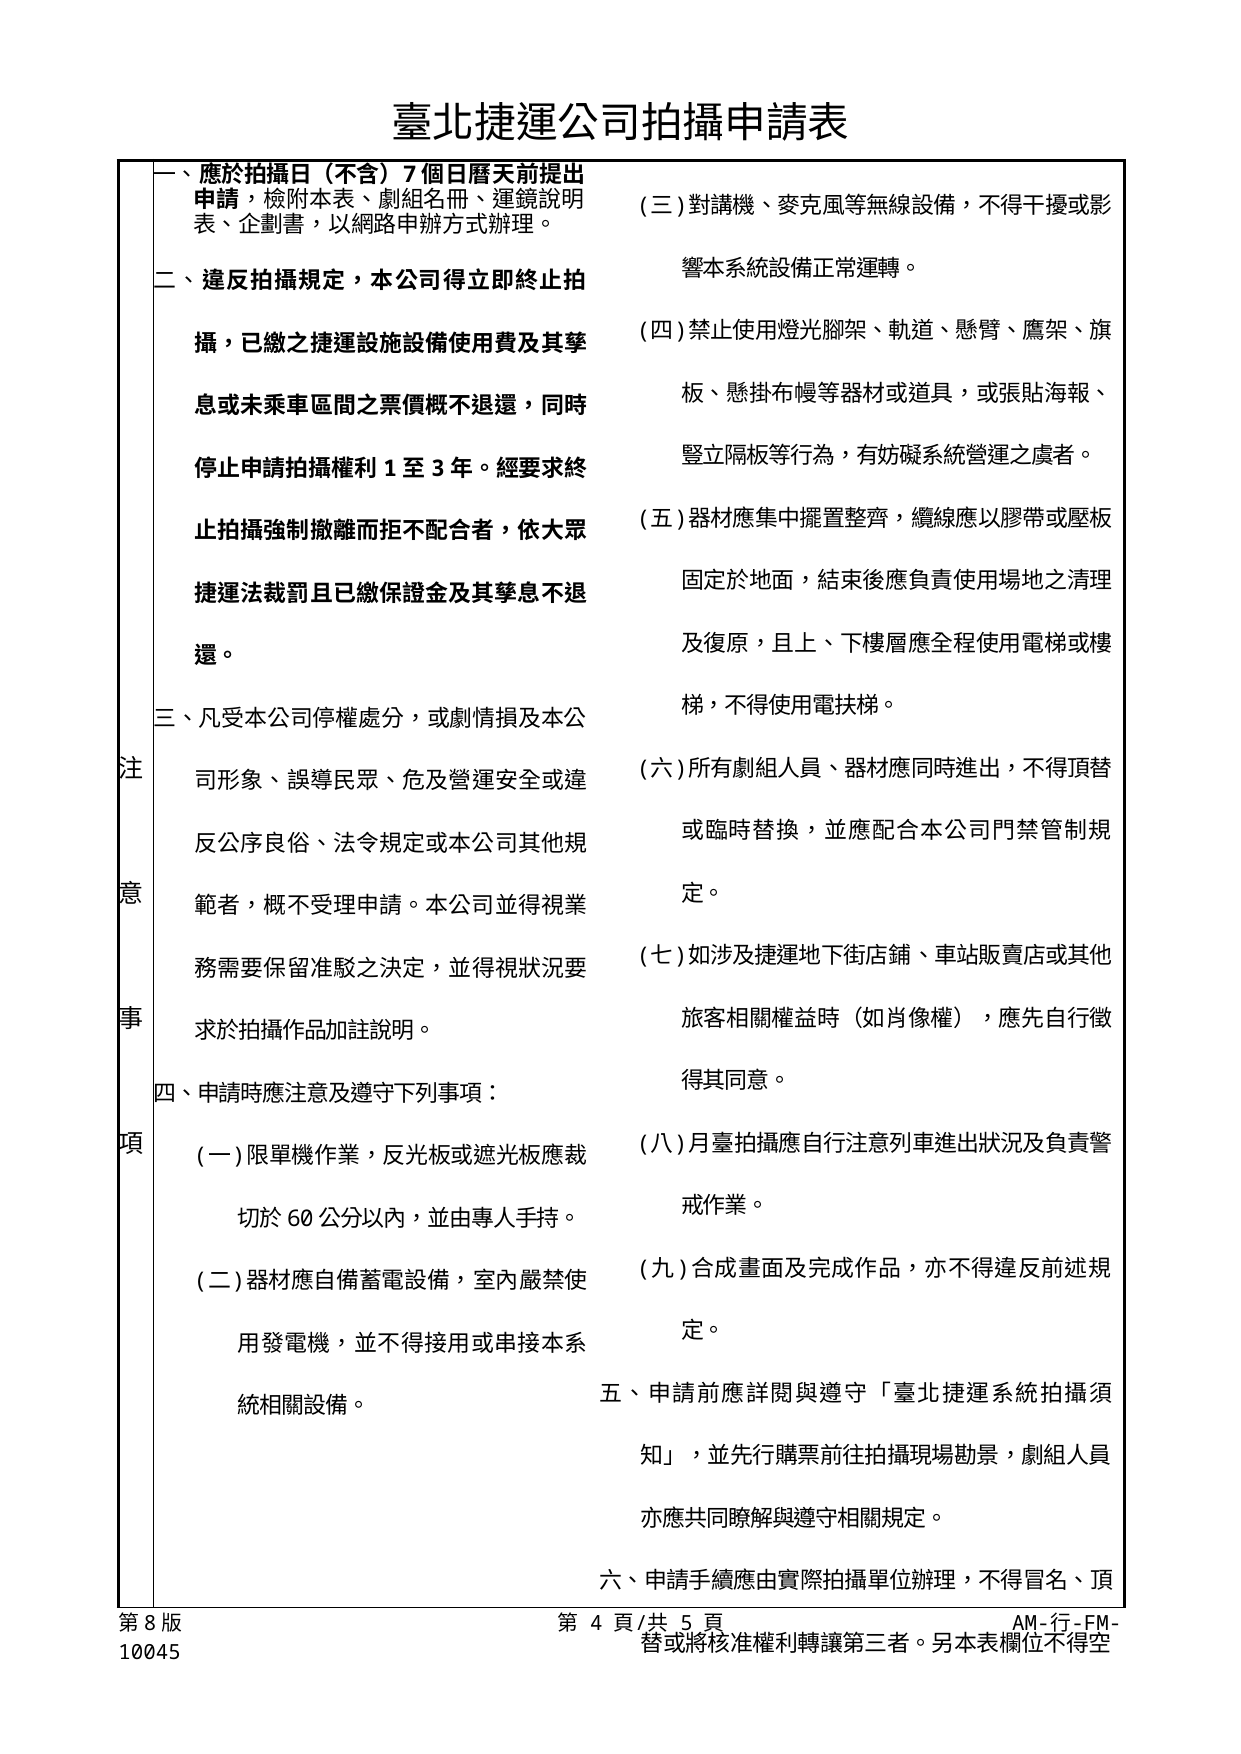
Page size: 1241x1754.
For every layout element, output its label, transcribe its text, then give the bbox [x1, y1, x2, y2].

table_cell (三)對講機、麥克風等無線設備，不得干擾或影響本系統設備正常運轉。 (四)禁止使用燈光腳架、軌道、懸臂、鷹架、旗板、懸掛布幔等器材或道具，或張貼海報、豎立隔板等行為，有妨礙系統營運之虞者。 (五)器材應集中擺置整齊，纜線應以膠帶或壓板固定於地面，結束後應負責使用場地之清理及復原，且上、下樓層應全程使用電梯或樓梯，不得使用電扶梯。 (六)所有劇組人員、器材應同時進出，不得頂替或臨時替換，並應配合本公司門禁管制規定。 (七)如涉及捷運地下街店鋪、車站販賣店或其他旅客相關權益時（如肖像權），應先自行徵得其同意。 (八)月臺拍攝應自行注意列車進出狀況及負責警戒作業。 (九)合成畫面及完成作品，亦不得違反前述規定。 五、申請前應詳閱與遵守「臺北捷運系統拍攝須知」，並先行購票前往拍攝現場勘景，劇組人員亦應共同瞭解與遵守相關規定。 六、申請手續應由實際拍攝單位辦理，不得冒名、頂替或將核准權利轉讓第三者。另本表欄位不得空白，若無相關內容請填「無」。 [599, 162, 1123, 1607]
table_cell 注 意 事 項 [120, 162, 153, 1607]
table_cell 一、應於拍攝日（不含）7個日曆天前提出申請，檢附本表、劇組名冊、運鏡說明表、企劃書，以網路申辦方式辦理。 二、違反拍攝規定，本公司得立即終止拍攝，已繳之捷運設施設備使用費及其孳息或未乘車區間之票價概不退還，同時停止申請拍攝權利1至3年。經要求終止拍攝強制撤離而拒不配合者，依大眾捷運法裁罰且已繳保證金及其孳息不退還。 三、凡受本公司停權處分，或劇情損及本公司形象、誤導民眾、危及營運安全或違反公序良俗、法令規定或本公司其他規範者，概不受理申請。本公司並得視業務需要保留准駁之決定，並得視狀況要求於拍攝作品加註說明。 四、申請時應注意及遵守下列事項： (一)限單機作業，反光板或遮光板應裁切於60公分以內，並由專人手持。 (二)器材應自備蓄電設備，室內嚴禁使用發電機，並不得接用或串接本系統相關設備。 [154, 162, 599, 1607]
